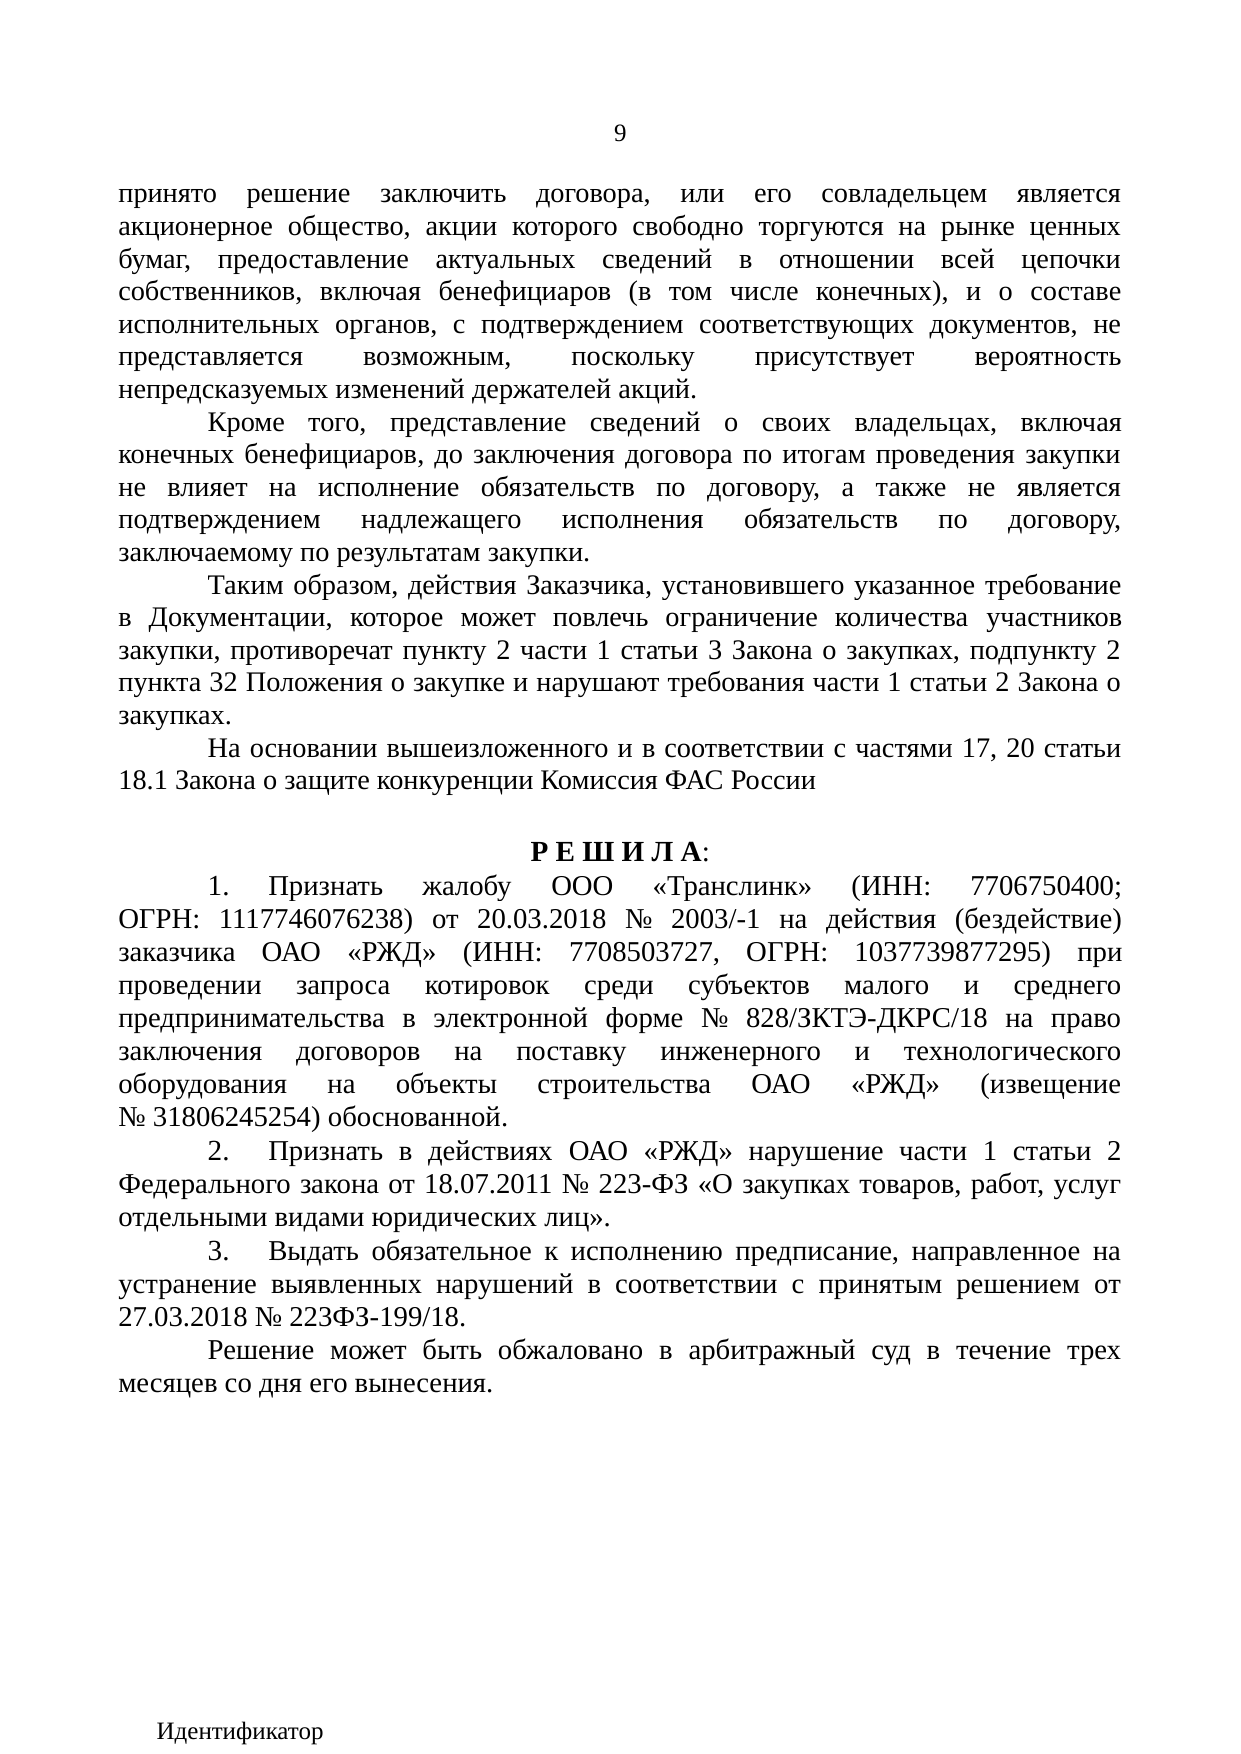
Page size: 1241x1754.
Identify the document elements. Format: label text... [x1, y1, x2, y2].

text Таким образом, действия Заказчика, установившего указанное требование в Документации, которое может повлечь ограничение количества участников закупки, противоречат пункту 2 части 1 статьи 3 Закона о закупках, подпункту 2 пункта 32 Положения о закупке и нарушают требования части 1 статьи 2 Закона о закупках. [118, 568, 1122, 731]
list Признать в действиях ОАО «РЖД» нарушение части 1 статьи 2 Федерального закона от 18.07.2011 № 223-ФЗ «О закупках товаров, работ, услуг отдельными видами юридических лиц». [118, 1133, 1122, 1233]
text Решение может быть обжаловано в арбитражный суд в течение трех месяцев со дня его вынесения. [118, 1333, 1122, 1399]
list Выдать обязательное к исполнению предписание, направленное на устранение выявленных нарушений в соответствии с принятым решением от 27.03.2018 № 223ФЗ-199/18. [118, 1233, 1122, 1333]
text Р Е Ш И Л А: [118, 834, 1122, 868]
list Признать жалобу ООО «Транслинк» (ИНН: 7706750400; ОГРН: 1117746076238) от 20.03.2018 № 2003/-1 на действия (бездействие) заказчика ОАО «РЖД» (ИНН: 7708503727, ОГРН: 1037739877295) при проведении запроса котировок среди субъектов малого и среднего предпринимательства в электронной форме № 828/ЗКТЭ-ДКРС/18 на право заключения договоров на поставку инженерного и технологического оборудования на объекты строительства ОАО «РЖД» (извещение № 31806245254) обоснованной. [118, 868, 1122, 1133]
text принято решение заключить договора, или его совладельцем является акционерное общество, акции которого свободно торгуются на рынке ценных бумаг, предоставление актуальных сведений в отношении всей цепочки собственников, включая бенефициаров (в том числе конечных), и о составе исполнительных органов, с подтверждением соответствующих документов, не представляется возможным, поскольку присутствует вероятность непредсказуемых изменений держателей акций. [118, 176, 1122, 404]
text Кроме того, представление сведений о своих владельцах, включая конечных бенефициаров, до заключения договора по итогам проведения закупки не влияет на исполнение обязательств по договору, а также не является подтверждением надлежащего исполнения обязательств по договору, заключаемому по результатам закупки. [118, 404, 1122, 568]
text На основании вышеизложенного и в соответствии с частями 17, 20 статьи 18.1 Закона о защите конкуренции Комиссия ФАС России [118, 731, 1122, 796]
